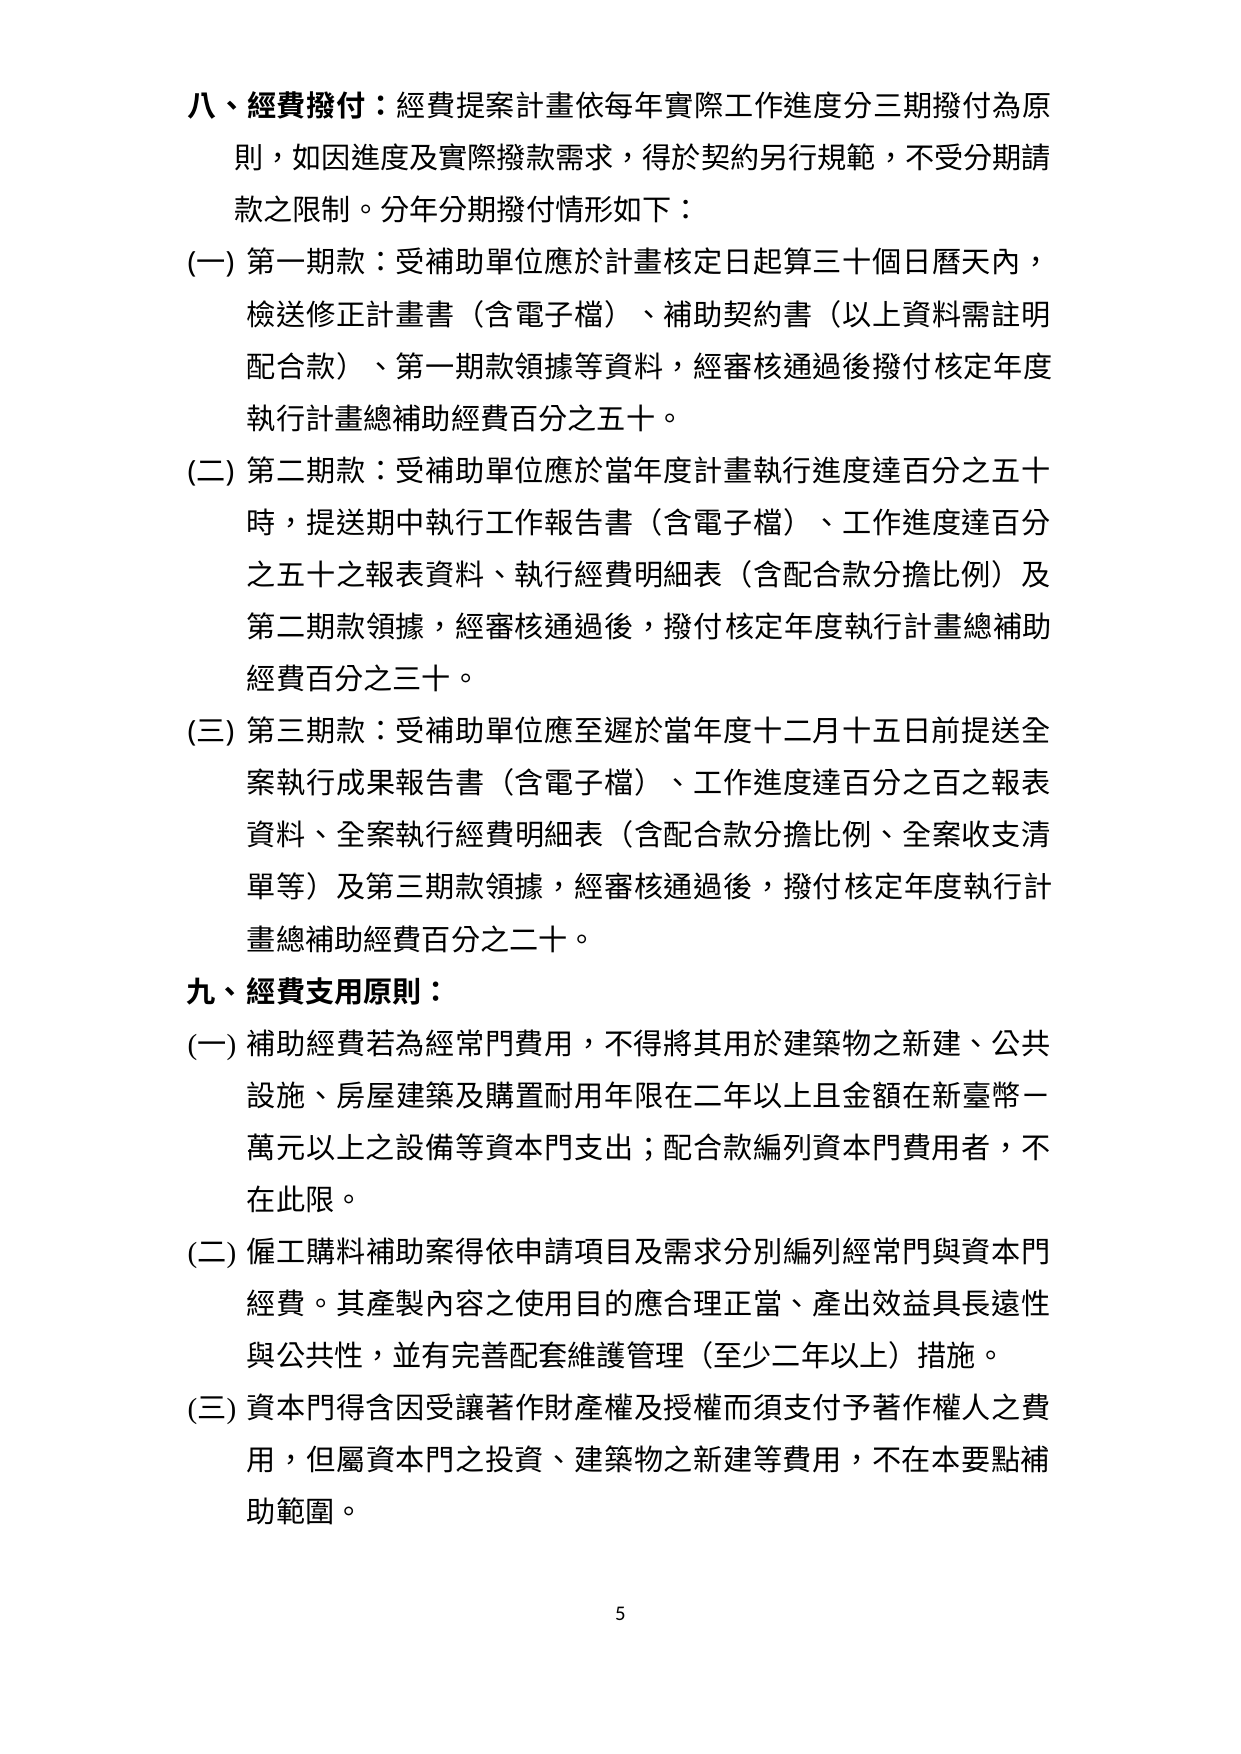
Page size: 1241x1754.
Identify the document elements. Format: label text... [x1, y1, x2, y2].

list 第一期款：受補助單位應於計畫核定日起算三十個日曆天內，檢送修正計畫書（含電子檔）、補助契約書（以上資料需註明配合款）、第一期款領據等資料，經審核通過後撥付核定年度執行計畫總補助經費百分之五十。 [187, 231, 1053, 439]
list 僱工購料補助案得依申請項目及需求分別編列經常門與資本門經費。其產製內容之使用目的應合理正當、產出效益具長遠性與公共性，並有完善配套維護管理（至少二年以上）措施。 [187, 1221, 1053, 1377]
list 第二期款：受補助單位應於當年度計畫執行進度達百分之五十時，提送期中執行工作報告書（含電子檔）、工作進度達百分之五十之報表資料、執行經費明細表（含配合款分擔比例）及第二期款領據，經審核通過後，撥付核定年度執行計畫總補助經費百分之三十。 [187, 439, 1053, 700]
list 第三期款：受補助單位應至遲於當年度十二月十五日前提送全案執行成果報告書（含電子檔）、工作進度達百分之百之報表資料、全案執行經費明細表（含配合款分擔比例、全案收支清單等）及第三期款領據，經審核通過後，撥付核定年度執行計畫總補助經費百分之二十。 [187, 700, 1053, 960]
list 經費支用原則： [186, 960, 1053, 1012]
list 資本門得含因受讓著作財產權及授權而須支付予著作權人之費用，但屬資本門之投資、建築物之新建等費用，不在本要點補助範圍。 [187, 1377, 1053, 1533]
list 補助經費若為經常門費用，不得將其用於建築物之新建、公共設施、房屋建築及購置耐用年限在二年以上且金額在新臺幣ㄧ萬元以上之設備等資本門支出；配合款編列資本門費用者，不在此限。 [187, 1012, 1053, 1221]
text 八、經費撥付：經費提案計畫依每年實際工作進度分三期撥付為原則，如因進度及實際撥款需求，得於契約另行規範，不受分期請款之限制。分年分期撥付情形如下： [187, 75, 1053, 231]
